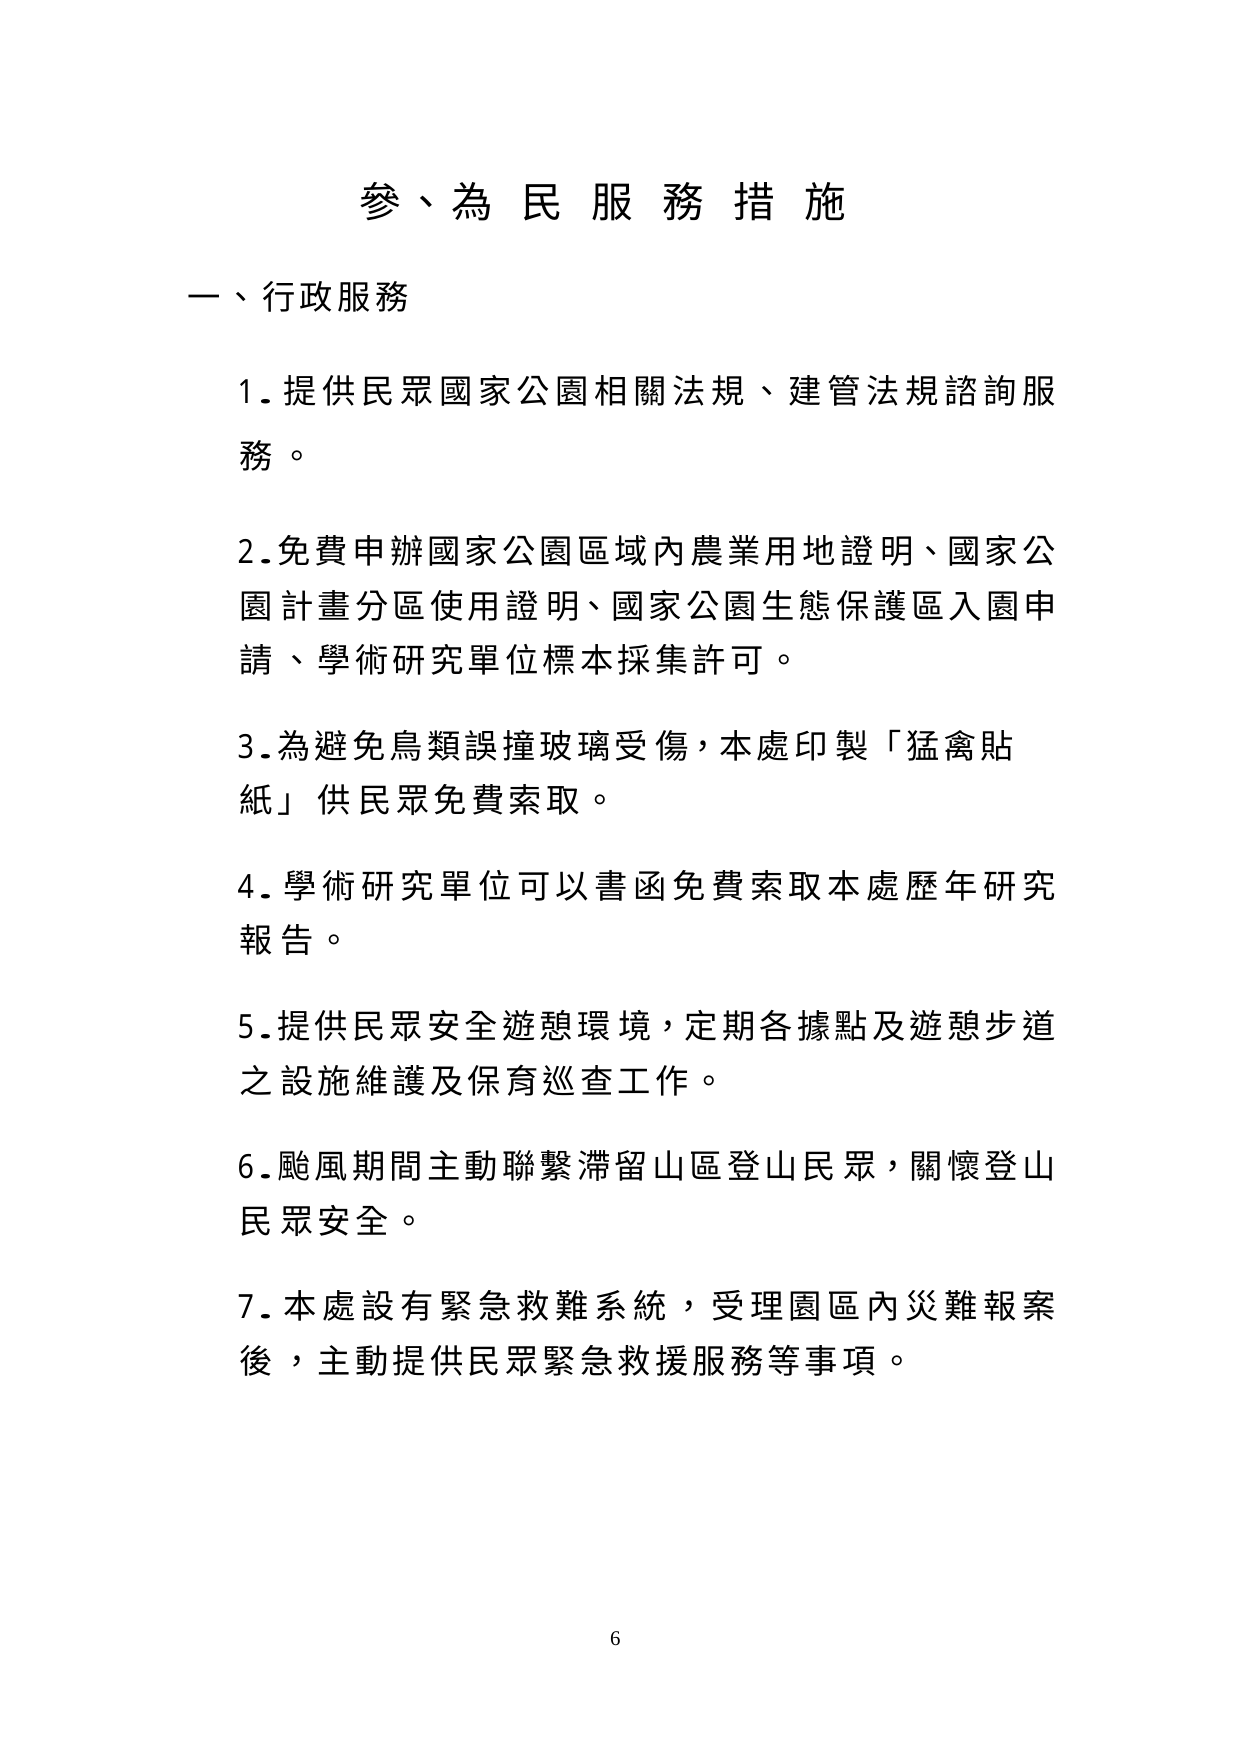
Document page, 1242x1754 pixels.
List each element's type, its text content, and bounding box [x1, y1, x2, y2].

text 6.颱風期間主動聯繫滯留山區登山民 眾，關懷登山 民 眾安全。 [237, 1140, 1063, 1243]
text 3.為避免鳥類誤撞玻璃受 傷，本處印 製「猛禽貼紙」 供 民眾免費索取。 [237, 719, 1082, 822]
text 4. 學術研究單位可以書函免費索取本處歷年研究 報 告。 [237, 859, 1065, 962]
text 2.免費申辦國家公園區域內農業用地證 明、國家公 [237, 530, 1085, 572]
text 7. 本處設有緊急救難系統，受理園區內災難報案 後 ，主動提供民眾緊急救援服務等事項。 [237, 1280, 1065, 1383]
text 參、為 民 服 務 措 施 [359, 164, 1085, 227]
text 1. 提供民眾國家公園相關法規、建管法規諮詢服 務 。 [237, 348, 1065, 478]
text 一、行政服務 [187, 271, 1085, 319]
text 園 計畫分區使用證 明、國家公園生態保護區入園申 請 、學術研究單位標本採集許可。 [239, 579, 1063, 682]
text 5.提供民眾安全遊憩環 境，定期各據點及遊憩步道 之 設施維護及保育巡查工作。 [237, 1000, 1063, 1103]
